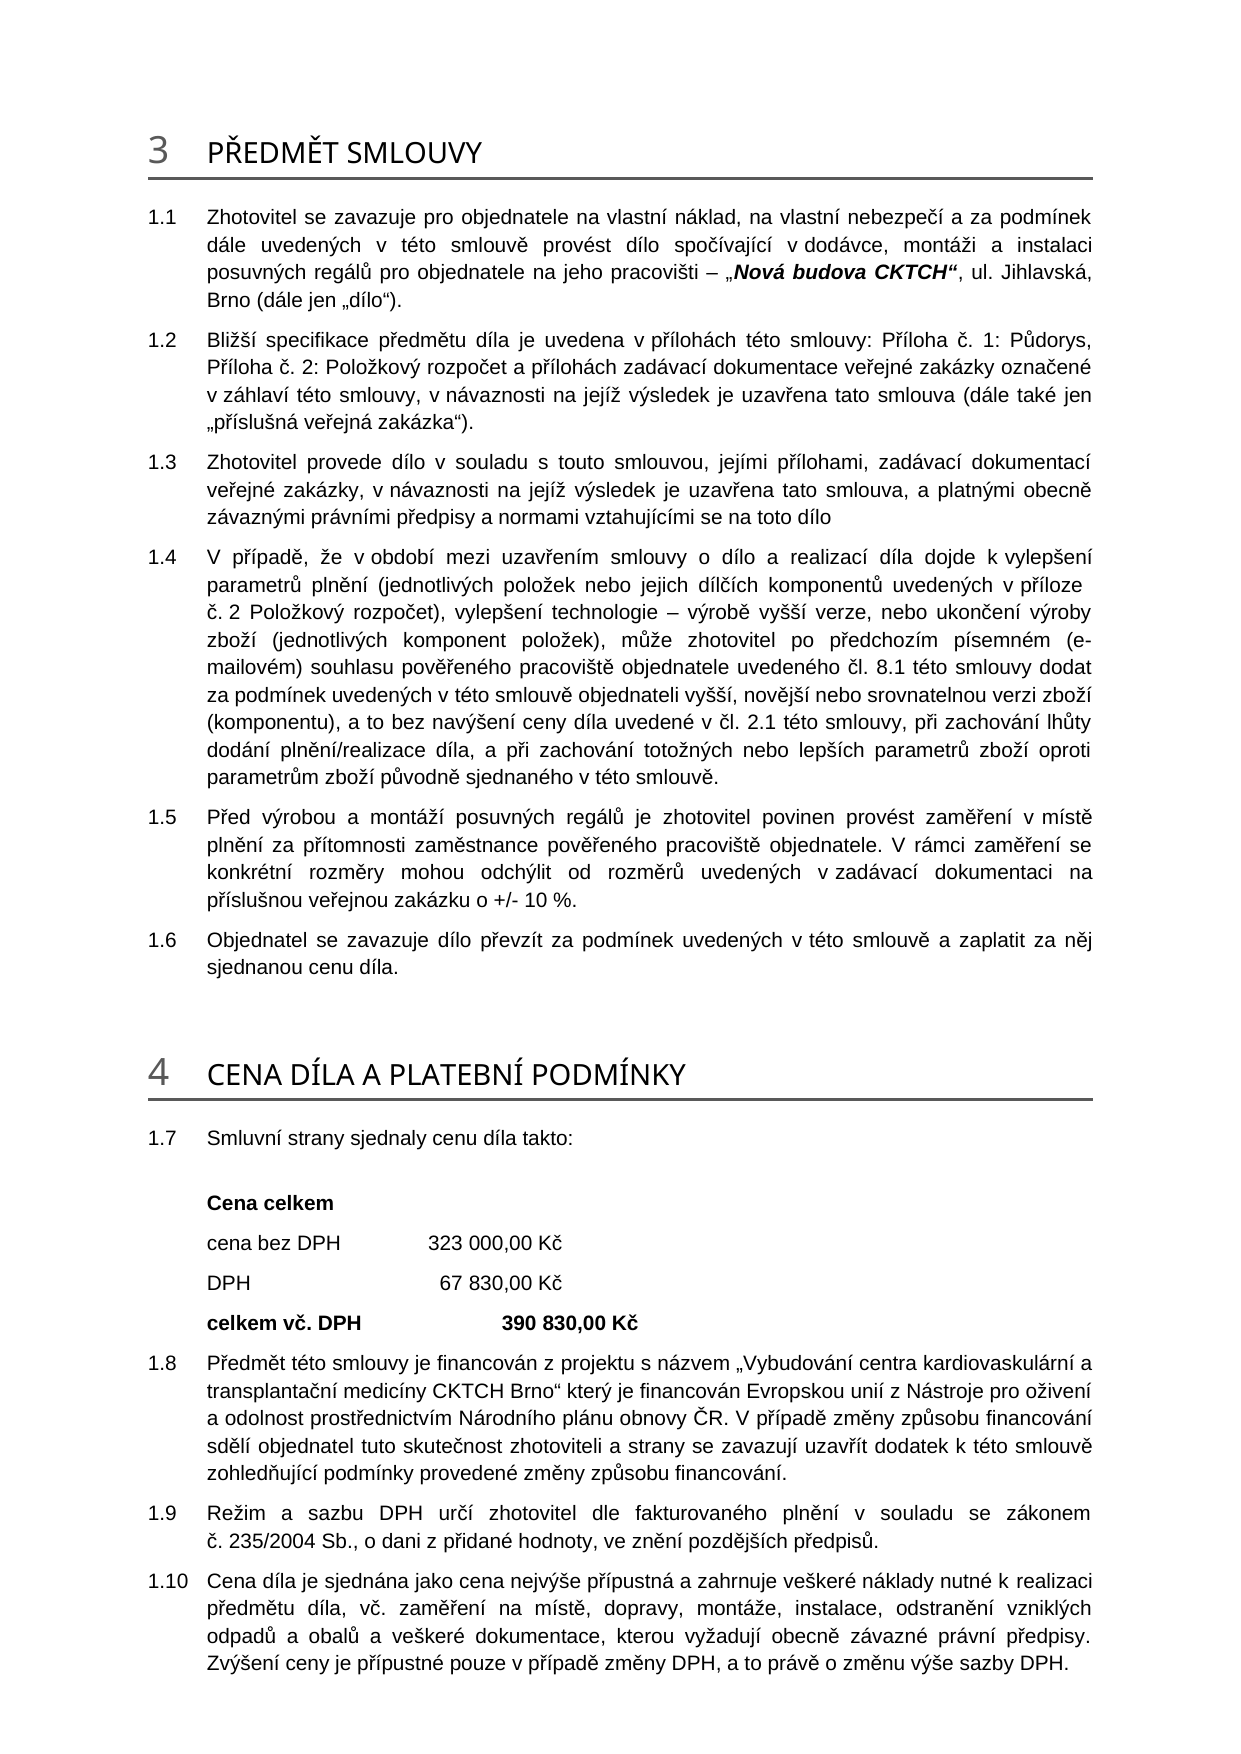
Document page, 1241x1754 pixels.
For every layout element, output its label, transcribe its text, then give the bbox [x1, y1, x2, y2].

list Zhotovitel provede dílo v souladu s touto smlouvou, jejími přílohami, zadávací dokumentací veřejné zakázky, v návaznosti na jejíž výsledek je uzavřena tato smlouva, a platnými obecně závaznými právními předpisy a normami vztahujícími se na toto dílo [148, 450, 1093, 529]
text celkem vč. DPH 390 830,00 Kč [207, 1311, 1093, 1335]
list Před výrobou a montáží posuvných regálů je zhotovitel povinen provést zaměření v místě plnění za přítomnosti zaměstnance pověřeného pracoviště objednatele. V rámci zaměření se konkrétní rozměry mohou odchýlit od rozměrů uvedených v zadávací dokumentaci na příslušnou veřejnou zakázku o +/- 10 %. [148, 805, 1093, 911]
list V případě, že v období mezi uzavřením smlouvy o dílo a realizací díla dojde k vylepšení parametrů plnění (jednotlivých položek nebo jejich dílčích komponentů uvedených v příloze č. 2 Položkový rozpočet), vylepšení technologie – výrobě vyšší verze, nebo ukončení výroby zboží (jednotlivých komponent položek), může zhotovitel po předchozím písemném (e-mailovém) souhlasu pověřeného pracoviště objednatele uvedeného čl. 8.1 této smlouvy dodat za podmínek uvedených v této smlouvě objednateli vyšší, novější nebo srovnatelnou verzi zboží (komponentu), a to bez navýšení ceny díla uvedené v čl. 2.1 této smlouvy, při zachování lhůty dodání plnění/realizace díla, a při zachování totožných nebo lepších parametrů zboží oproti parametrům zboží původně sjednaného v této smlouvě. [148, 545, 1093, 789]
list Režim a sazbu DPH určí zhotovitel dle fakturovaného plnění v souladu se zákonem č. 235/2004 Sb., o dani z přidané hodnoty, ve znění pozdějších předpisů. [148, 1501, 1093, 1553]
list Objednatel se zavazuje dílo převzít za podmínek uvedených v této smlouvě a zaplatit za něj sjednanou cenu díla. [148, 927, 1093, 979]
list Smluvní strany sjednaly cenu díla takto: [148, 1126, 1093, 1150]
subtitle Cena díla a platební podmínky [148, 1045, 1093, 1098]
list Předmět této smlouvy je financován z projektu s názvem „Vybudování centra kardiovaskulární a transplantační medicíny CKTCH Brno“ který je financován Evropskou unií z Nástroje pro oživení a odolnost prostřednictvím Národního plánu obnovy ČR. V případě změny způsobu financování sdělí objednatel tuto skutečnost zhotoviteli a strany se zavazují uzavřít dodatek k této smlouvě zohledňující podmínky provedené změny způsobu financování. [148, 1351, 1093, 1485]
list Bližší specifikace předmětu díla je uvedena v přílohách této smlouvy: Příloha č. 1: Půdorys, Příloha č. 2: Položkový rozpočet a přílohách zadávací dokumentace veřejné zakázky označené v záhlaví této smlouvy, v návaznosti na jejíž výsledek je uzavřena tato smlouva (dále také jen „příslušná veřejná zakázka“). [148, 327, 1093, 434]
subtitle Předmět smlouvy [148, 124, 1093, 177]
list Cena díla je sjednána jako cena nejvýše přípustná a zahrnuje veškeré náklady nutné k realizaci předmětu díla, vč. zaměření na místě, dopravy, montáže, instalace, odstranění vzniklých odpadů a obalů a veškeré dokumentace, kterou vyžadují obecně závazné právní předpisy. Zvýšení ceny je přípustné pouze v případě změny DPH, a to právě o změnu výše sazby DPH. [148, 1569, 1093, 1675]
text cena bez DPH 323 000,00 Kč [207, 1231, 1093, 1255]
text DPH 67 830,00 Kč [207, 1271, 1093, 1295]
list Zhotovitel se zavazuje pro objednatele na vlastní náklad, na vlastní nebezpečí a za podmínek dále uvedených v této smlouvě provést dílo spočívající v dodávce, montáži a instalaci posuvných regálů pro objednatele na jeho pracovišti – „Nová budova CKTCH“, ul. Jihlavská, Brno (dále jen „dílo“). [148, 205, 1093, 311]
text Cena celkem [207, 1191, 1093, 1215]
